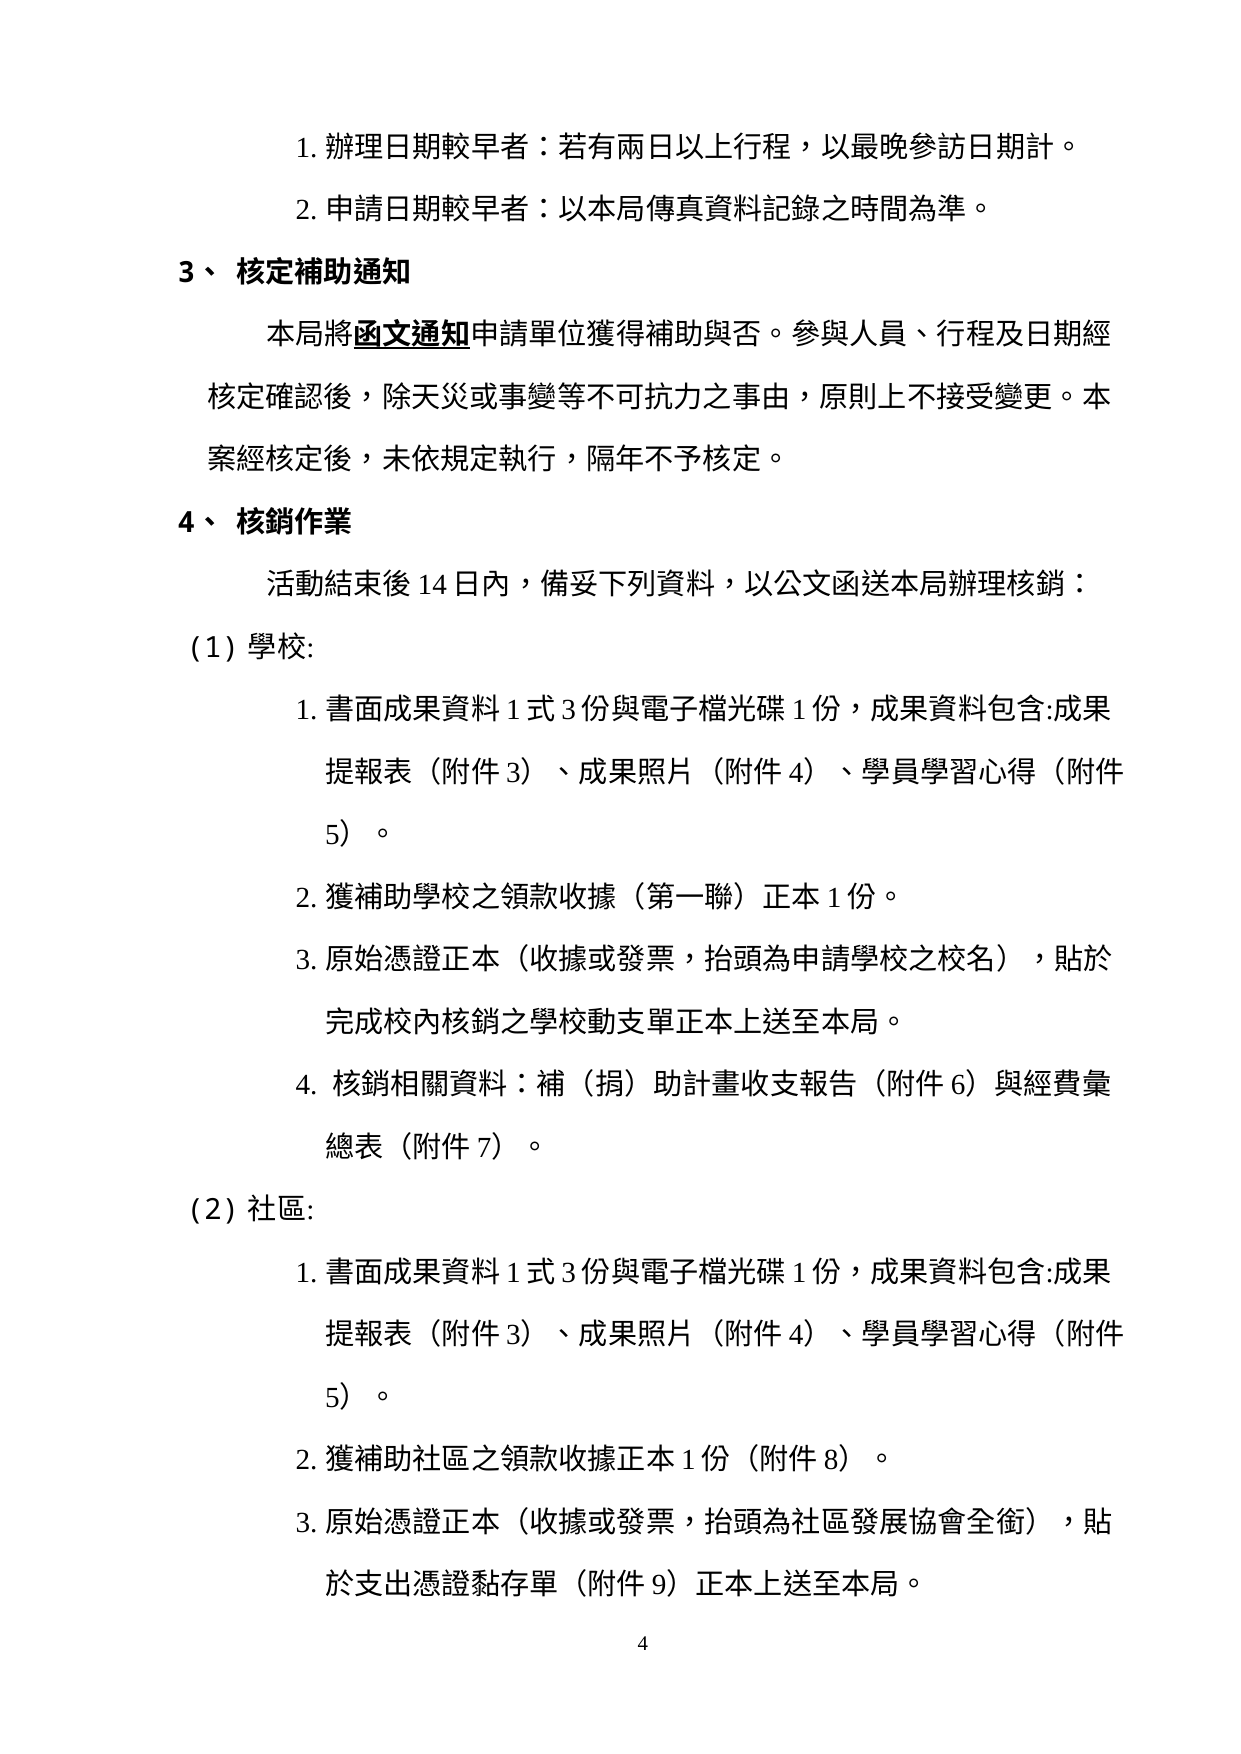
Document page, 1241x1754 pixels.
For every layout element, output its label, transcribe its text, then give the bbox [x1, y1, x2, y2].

list 學校: [148, 603, 1137, 665]
text 活動結束後14日內，備妥下列資料，以公文函送本局辦理核銷： [207, 540, 1137, 603]
list 書面成果資料1式3份與電子檔光碟1份，成果資料包含:成果提報表（附件3）、成果照片（附件4）、學員學習心得（附件5）。 [295, 665, 1137, 853]
list 獲補助學校之領款收據（第一聯）正本1份。 [295, 853, 1137, 915]
list 辦理日期較早者：若有兩日以上行程，以最晚參訪日期計。 [295, 103, 1137, 165]
list 社區: [148, 1165, 1137, 1228]
text 本局將函文通知申請單位獲得補助與否。參與人員、行程及日期經核定確認後，除天災或事變等不可抗力之事由，原則上不接受變更。本案經核定後，未依規定執行，隔年不予核定。 [207, 290, 1137, 478]
list 原始憑證正本（收據或發票，抬頭為社區發展協會全銜），貼於支出憑證黏存單（附件9）正本上送至本局。 [295, 1478, 1137, 1603]
list 核銷相關資料：補（捐）助計畫收支報告（附件6）與經費彙總表（附件7）。 [295, 1040, 1137, 1165]
list 原始憑證正本（收據或發票，抬頭為申請學校之校名），貼於完成校內核銷之學校動支單正本上送至本局。 [295, 915, 1137, 1040]
list 申請日期較早者：以本局傳真資料記錄之時間為準。 [295, 165, 1137, 228]
list 核銷作業 [177, 478, 1137, 540]
list 核定補助通知 [177, 228, 1137, 290]
list 獲補助社區之領款收據正本1份（附件8）。 [295, 1415, 1137, 1478]
list 書面成果資料1式3份與電子檔光碟1份，成果資料包含:成果提報表（附件3）、成果照片（附件4）、學員學習心得（附件5）。 [295, 1228, 1137, 1415]
